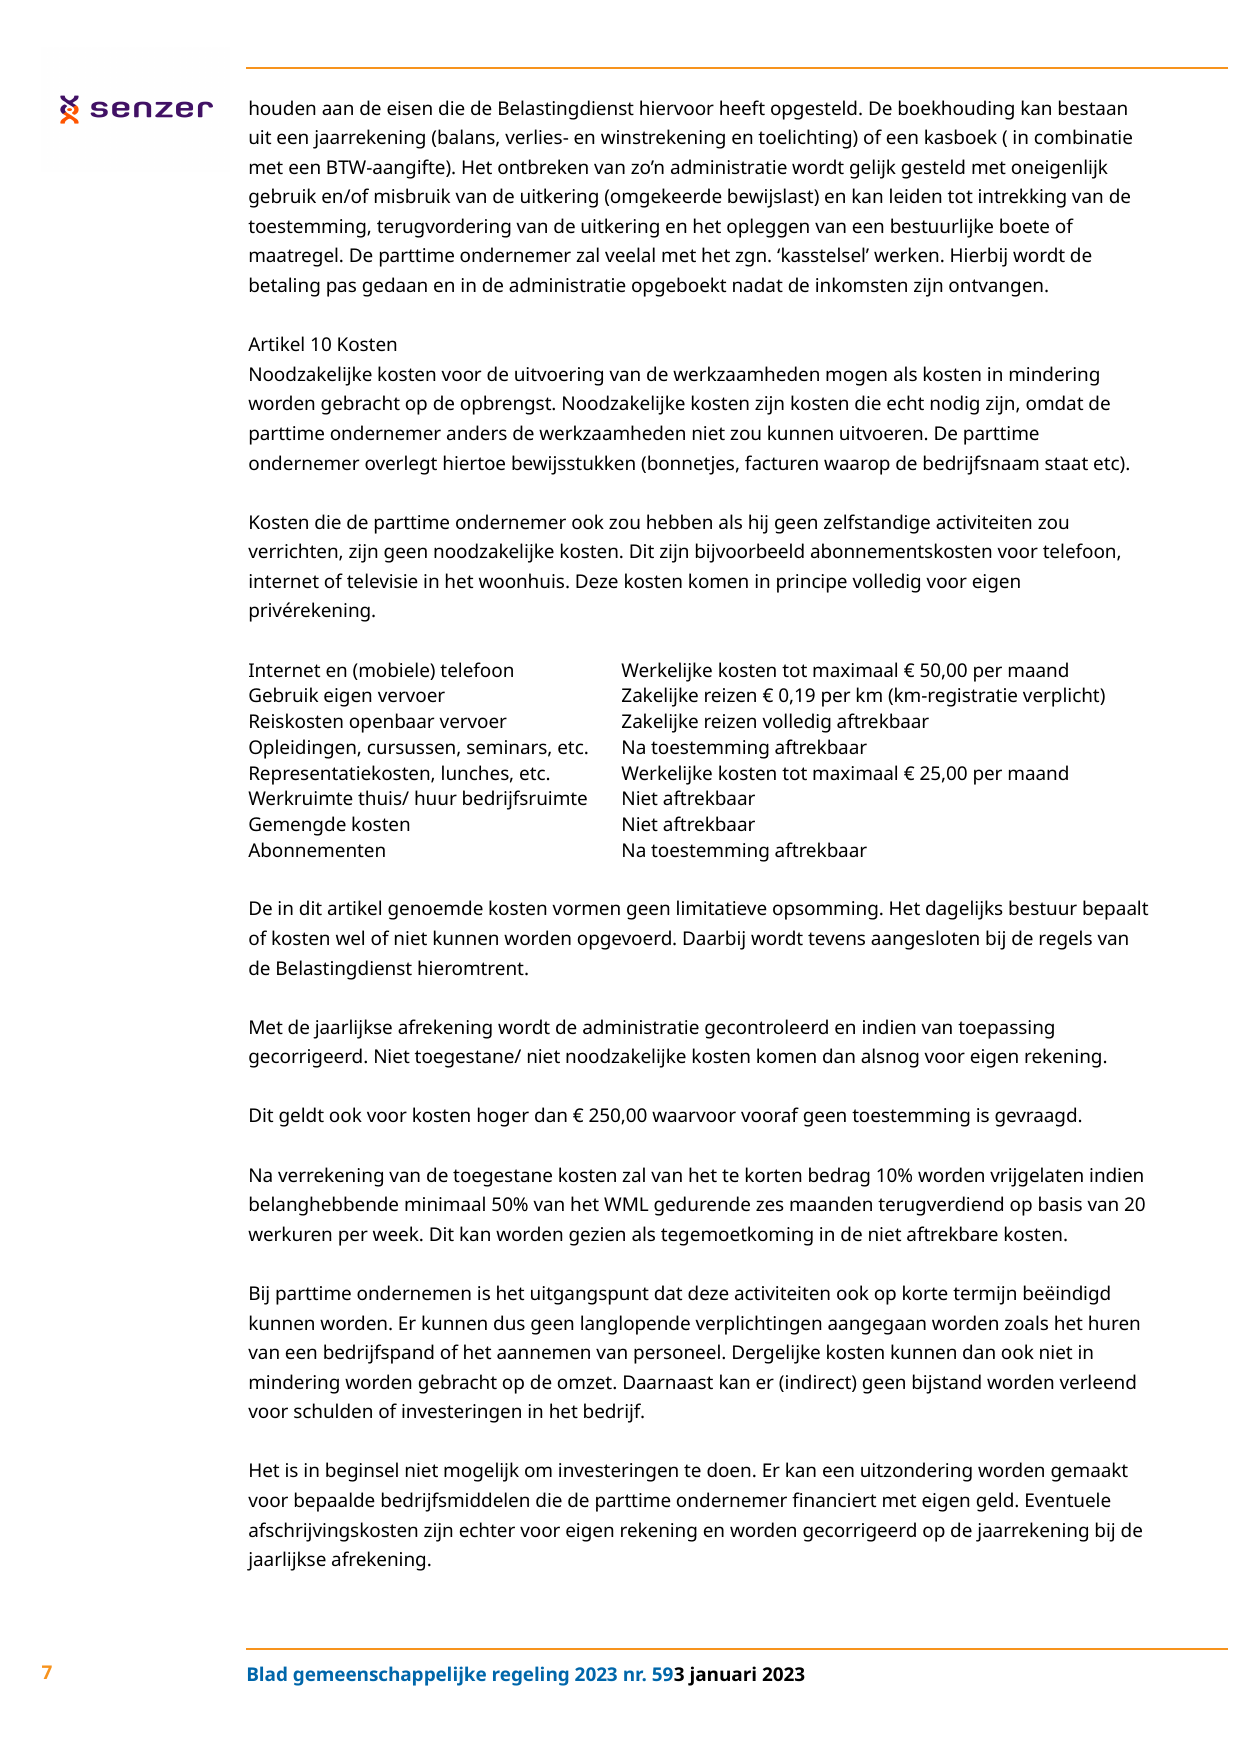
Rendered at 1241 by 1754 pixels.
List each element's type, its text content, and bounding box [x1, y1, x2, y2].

table_cell Niet aftrekbaar [621, 786, 1152, 811]
table_header Werkelijke kosten tot maximaal € 50,00 per maand [621, 657, 1152, 683]
table_cell Werkelijke kosten tot maximaal € 25,00 per maand [621, 760, 1152, 786]
text Artikel 10 Kosten [248, 331, 1152, 357]
table_cell Representatiekosten, lunches, etc. [248, 760, 621, 786]
table_cell Gemengde kosten [248, 811, 621, 837]
text De in dit artikel genoemde kosten vormen geen limitatieve opsomming. Het dagelijks bestuur bepaalt of kosten wel of niet kunnen worden opgevoerd. Daarbij wordt tevens aangesloten bij de regels van de Belastingdienst hieromtrent. [248, 896, 1152, 981]
text Met de jaarlijkse afrekening wordt de administratie gecontroleerd en indien van toepassing gecorrigeerd. Niet toegestane/ niet noodzakelijke kosten komen dan alsnog voor eigen rekening. [248, 1014, 1152, 1069]
table_header Internet en (mobiele) telefoon [248, 657, 621, 683]
text houden aan de eisen die de Belastingdienst hiervoor heeft opgesteld. De boekhouding kan bestaan uit een jaarrekening (balans, verlies- en winstrekening en toelichting) of een kasboek ( in combinatie met een BTW-aangifte). Het ontbreken van zo’n administratie wordt gelijk gesteld met oneigenlijk gebruik en/of misbruik van de uitkering (omgekeerde bewijslast) en kan leiden tot intrekking van de toestemming, terugvordering van de uitkering en het opleggen van een bestuurlijke boete of maatregel. De parttime ondernemer zal veelal met het zgn. ‘kasstelsel’ werken. Hierbij wordt de betaling pas gedaan en in de administratie opgeboekt nadat de inkomsten zijn ontvangen. [248, 95, 1152, 298]
table_cell Zakelijke reizen € 0,19 per km (km-registratie verplicht) [621, 683, 1152, 708]
text Dit geldt ook voor kosten hoger dan € 250,00 waarvoor vooraf geen toestemming is gevraagd. [248, 1103, 1152, 1128]
text Na verrekening van de toegestane kosten zal van het te korten bedrag 10% worden vrijgelaten indien belanghebbende minimaal 50% van het WML gedurende zes maanden terugverdiend op basis van 20 werkuren per week. Dit kan worden gezien als tegemoetkoming in de niet aftrekbare kosten. [248, 1162, 1152, 1247]
text Het is in beginsel niet mogelijk om investeringen te doen. Er kan een uitzondering worden gemaakt voor bepaalde bedrijfsmiddelen die de parttime ondernemer financiert met eigen geld. Eventuele afschrijvingskosten zijn echter voor eigen rekening en worden gecorrigeerd op de jaarrekening bij de jaarlijkse afrekening. [248, 1458, 1152, 1572]
table_cell Reiskosten openbaar vervoer [248, 709, 621, 734]
table_cell Niet aftrekbaar [621, 811, 1152, 837]
table_cell Na toestemming aftrekbaar [621, 734, 1152, 760]
table_cell Abonnementen [248, 837, 621, 863]
text Noodzakelijke kosten voor de uitvoering van de werkzaamheden mogen als kosten in mindering worden gebracht op de opbrengst. Noodzakelijke kosten zijn kosten die echt nodig zijn, omdat de parttime ondernemer anders de werkzaamheden niet zou kunnen uitvoeren. De parttime ondernemer overlegt hiertoe bewijsstukken (bonnetjes, facturen waarop de bedrijfsnaam staat etc). [248, 361, 1152, 476]
picture [41, 47, 231, 172]
table_cell Opleidingen, cursussen, seminars, etc. [248, 734, 621, 760]
table_cell Werkruimte thuis/ huur bedrijfsruimte [248, 786, 621, 811]
text Kosten die de parttime ondernemer ook zou hebben als hij geen zelfstandige activiteiten zou verrichten, zijn geen noodzakelijke kosten. Dit zijn bijvoorbeeld abonnementskosten voor telefoon, internet of televisie in het woonhuis. Deze kosten komen in principe volledig voor eigen privérekening. [248, 509, 1152, 623]
table_cell Na toestemming aftrekbaar [621, 837, 1152, 863]
table_cell Gebruik eigen vervoer [248, 683, 621, 708]
table_cell Zakelijke reizen volledig aftrekbaar [621, 709, 1152, 734]
text Bij parttime ondernemen is het uitgangspunt dat deze activiteiten ook op korte termijn beëindigd kunnen worden. Er kunnen dus geen langlopende verplichtingen aangegaan worden zoals het huren van een bedrijfspand of het aannemen van personeel. Dergelijke kosten kunnen dan ook niet in mindering worden gebracht op de omzet. Daarnaast kan er (indirect) geen bijstand worden verleend voor schulden of investeringen in het bedrijf. [248, 1280, 1152, 1424]
